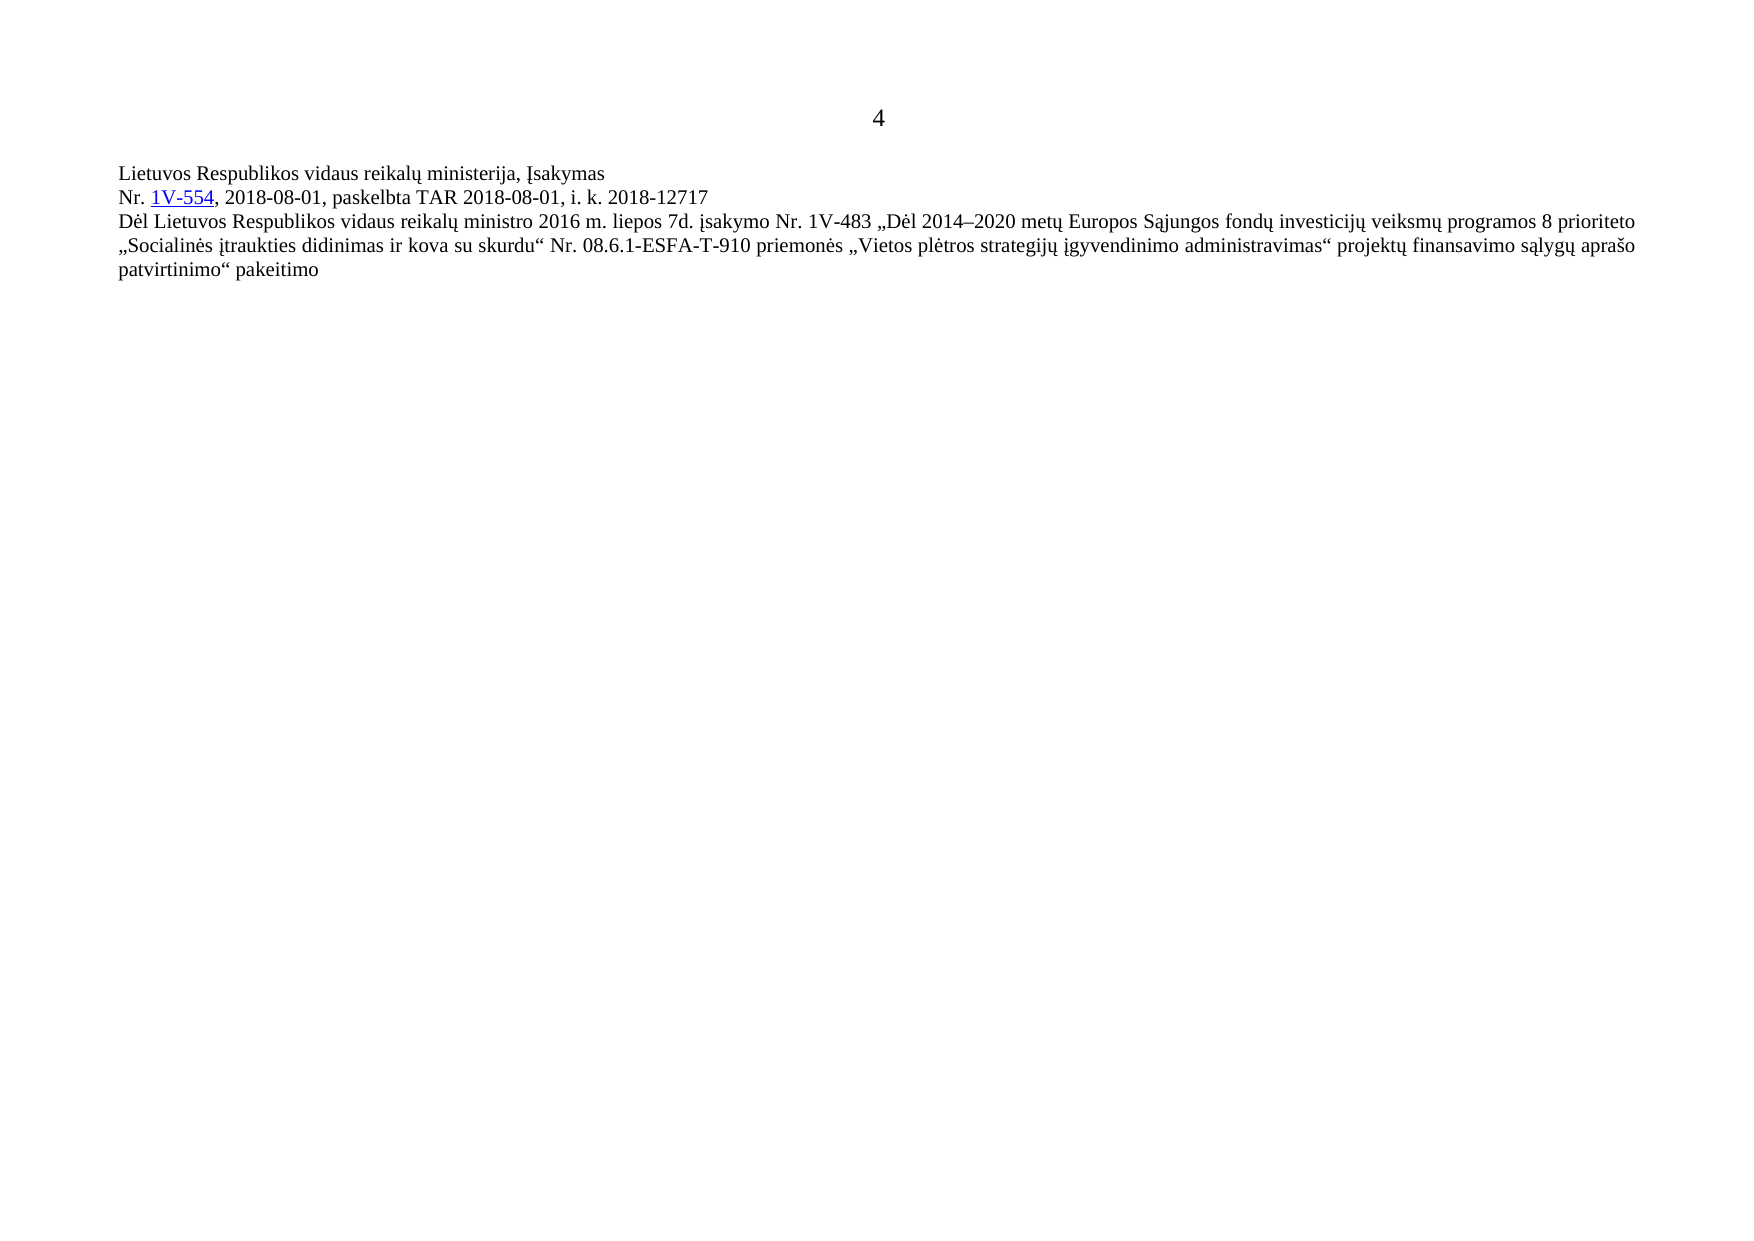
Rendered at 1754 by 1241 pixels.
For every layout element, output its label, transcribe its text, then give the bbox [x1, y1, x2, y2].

text Dėl Lietuvos Respublikos vidaus reikalų ministro 2016 m. liepos 7d. įsakymo Nr. 1V-483 „Dėl 2014–2020 metų Europos Sąjungos fondų investicijų veiksmų programos 8 prioriteto „Socialinės įtraukties didinimas ir kova su skurdu“ Nr. 08.6.1-ESFA-T-910 priemonės „Vietos plėtros strategijų įgyvendinimo administravimas“ projektų finansavimo sąlygų aprašo patvirtinimo“ pakeitimo [118, 209, 1639, 281]
text Lietuvos Respublikos vidaus reikalų ministerija, Įsakymas [118, 161, 1639, 185]
text Nr. 1V-554, 2018-08-01, paskelbta TAR 2018-08-01, i. k. 2018-12717 [118, 185, 1639, 209]
